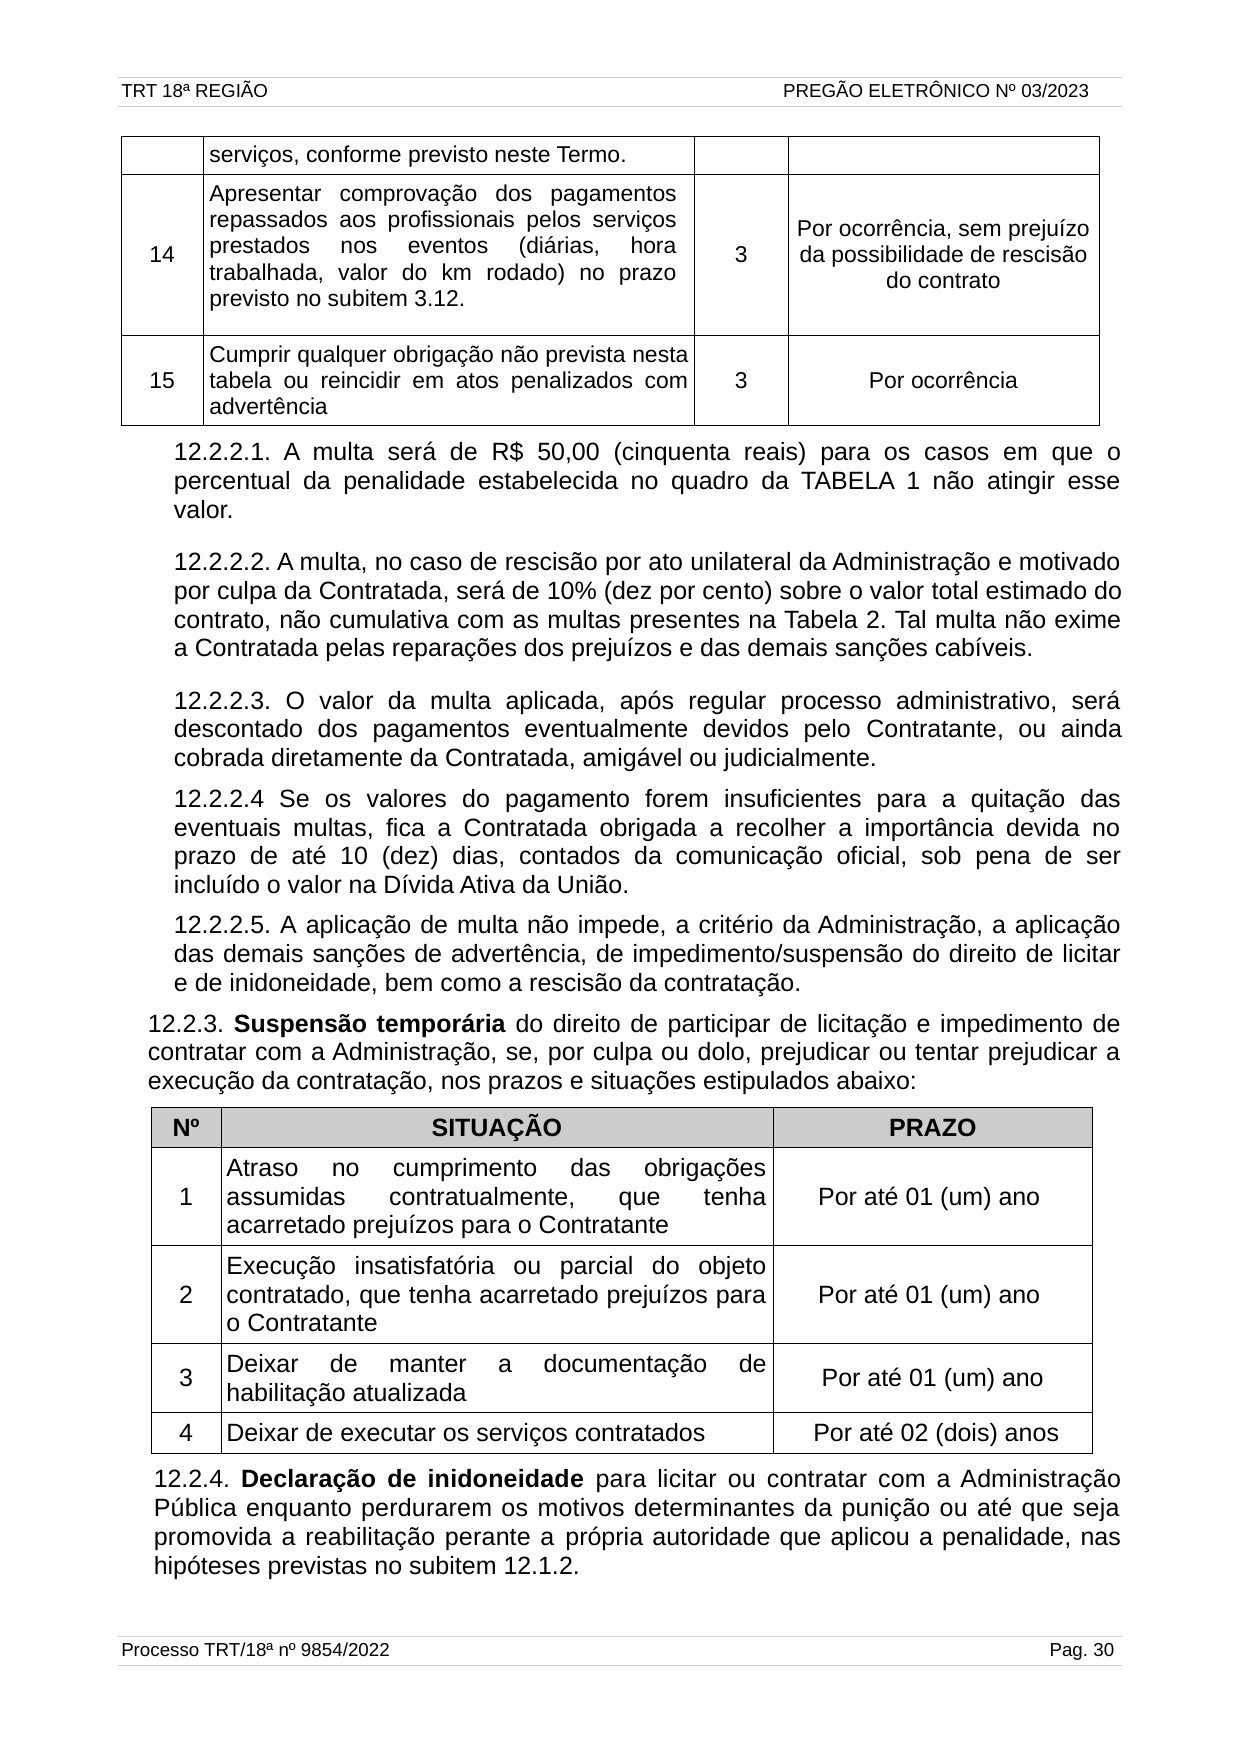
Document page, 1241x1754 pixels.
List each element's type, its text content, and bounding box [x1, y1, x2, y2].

table_cell Execução insatisfatória ou parcial do objeto contratado, que tenha acarretado prejuízos para o Contratante [222, 1246, 773, 1343]
table_cell Cumprir qualquer obrigação não prevista nesta tabela ou reincidir em atos penalizados com advertência [204, 336, 694, 425]
table_cell Por até 01 (um) ano [774, 1148, 1092, 1245]
table_cell 14 [122, 175, 203, 335]
text 12.2.2.4 Se os valores do pagamento forem insuficientes para a quitação das eventuais multas, fica a Contratada obrigada a recolher a importância devida no prazo de até 10 (dez) dias, contados da comunicação oficial, sob pena de ser incluído o valor na Dívida Ativa da União. [174, 784, 1122, 899]
text 12.2.2.2. A multa, no caso de rescisão por ato unilateral da Administração e motivado por culpa da Contratada, será de 10% (dez por cento) sobre o valor total estimado do contrato, não cumulativa com as multas presentes na Tabela 2. Tal multa não exime a Contratada pelas reparações dos prejuízos e das demais sanções cabíveis. [174, 547, 1122, 662]
table_header SITUAÇÃO [222, 1108, 773, 1147]
table_cell 15 [122, 336, 203, 425]
table_cell [122, 137, 203, 173]
table_cell 2 [152, 1246, 221, 1343]
table_cell Apresentar comprovação dos pagamentos repassados aos profissionais pelos serviços prestados nos eventos (diárias, hora trabalhada, valor do km rodado) no prazo previsto no subitem 3.12. [204, 175, 694, 335]
table_cell 4 [152, 1413, 221, 1452]
table_cell [695, 137, 788, 173]
table_cell 3 [695, 336, 788, 425]
table_cell Por até 01 (um) ano [774, 1246, 1092, 1343]
table_cell Por até 01 (um) ano [774, 1344, 1092, 1412]
table_cell Por ocorrência, sem prejuízo da possibilidade de rescisão do contrato [789, 175, 1099, 335]
table_cell Deixar de executar os serviços contratados [222, 1413, 773, 1452]
text 12.2.4. Declaração de inidoneidade para licitar ou contratar com a Administração Pública enquanto perdurarem os motivos determinantes da punição ou até que seja promovida a reabilitação perante a própria autoridade que aplicou a penalidade, nas hipóteses previstas no subitem 12.1.2. [153, 1464, 1122, 1579]
table_cell 3 [695, 175, 788, 335]
table_cell serviços, conforme previsto neste Termo. [204, 137, 694, 173]
table_cell 1 [152, 1148, 221, 1245]
table_cell 3 [152, 1344, 221, 1412]
table_header PRAZO [774, 1108, 1092, 1147]
text 12.2.2.5. A aplicação de multa não impede, a critério da Administração, a aplicação das demais sanções de advertência, de impedimento/suspensão do direito de licitar e de inidoneidade, bem como a rescisão da contratação. [174, 911, 1122, 997]
table_cell [789, 137, 1099, 173]
table_cell Atraso no cumprimento das obrigações assumidas contratualmente, que tenha acarretado prejuízos para o Contratante [222, 1148, 773, 1245]
text 12.2.2.1. A multa será de R$ 50,00 (cinquenta reais) para os casos em que o percentual da penalidade estabelecida no quadro da TABELA 1 não atingir esse valor. [174, 437, 1122, 524]
table_cell Por até 02 (dois) anos [774, 1413, 1092, 1452]
text 12.2.3. Suspensão temporária do direito de participar de licitação e impedimento de contratar com a Administração, se, por culpa ou dolo, prejudicar ou tentar prejudicar a execução da contratação, nos prazos e situações estipulados abaixo: [148, 1008, 1122, 1095]
text 12.2.2.3. O valor da multa aplicada, após regular processo administrativo, será descontado dos pagamentos eventualmente devidos pelo Contratante, ou ainda cobrada diretamente da Contratada, amigável ou judicialmente. [174, 686, 1122, 772]
table_header Nº [152, 1108, 221, 1147]
table_cell Por ocorrência [789, 336, 1099, 425]
table_cell Deixar de manter a documentação de habilitação atualizada [222, 1344, 773, 1412]
